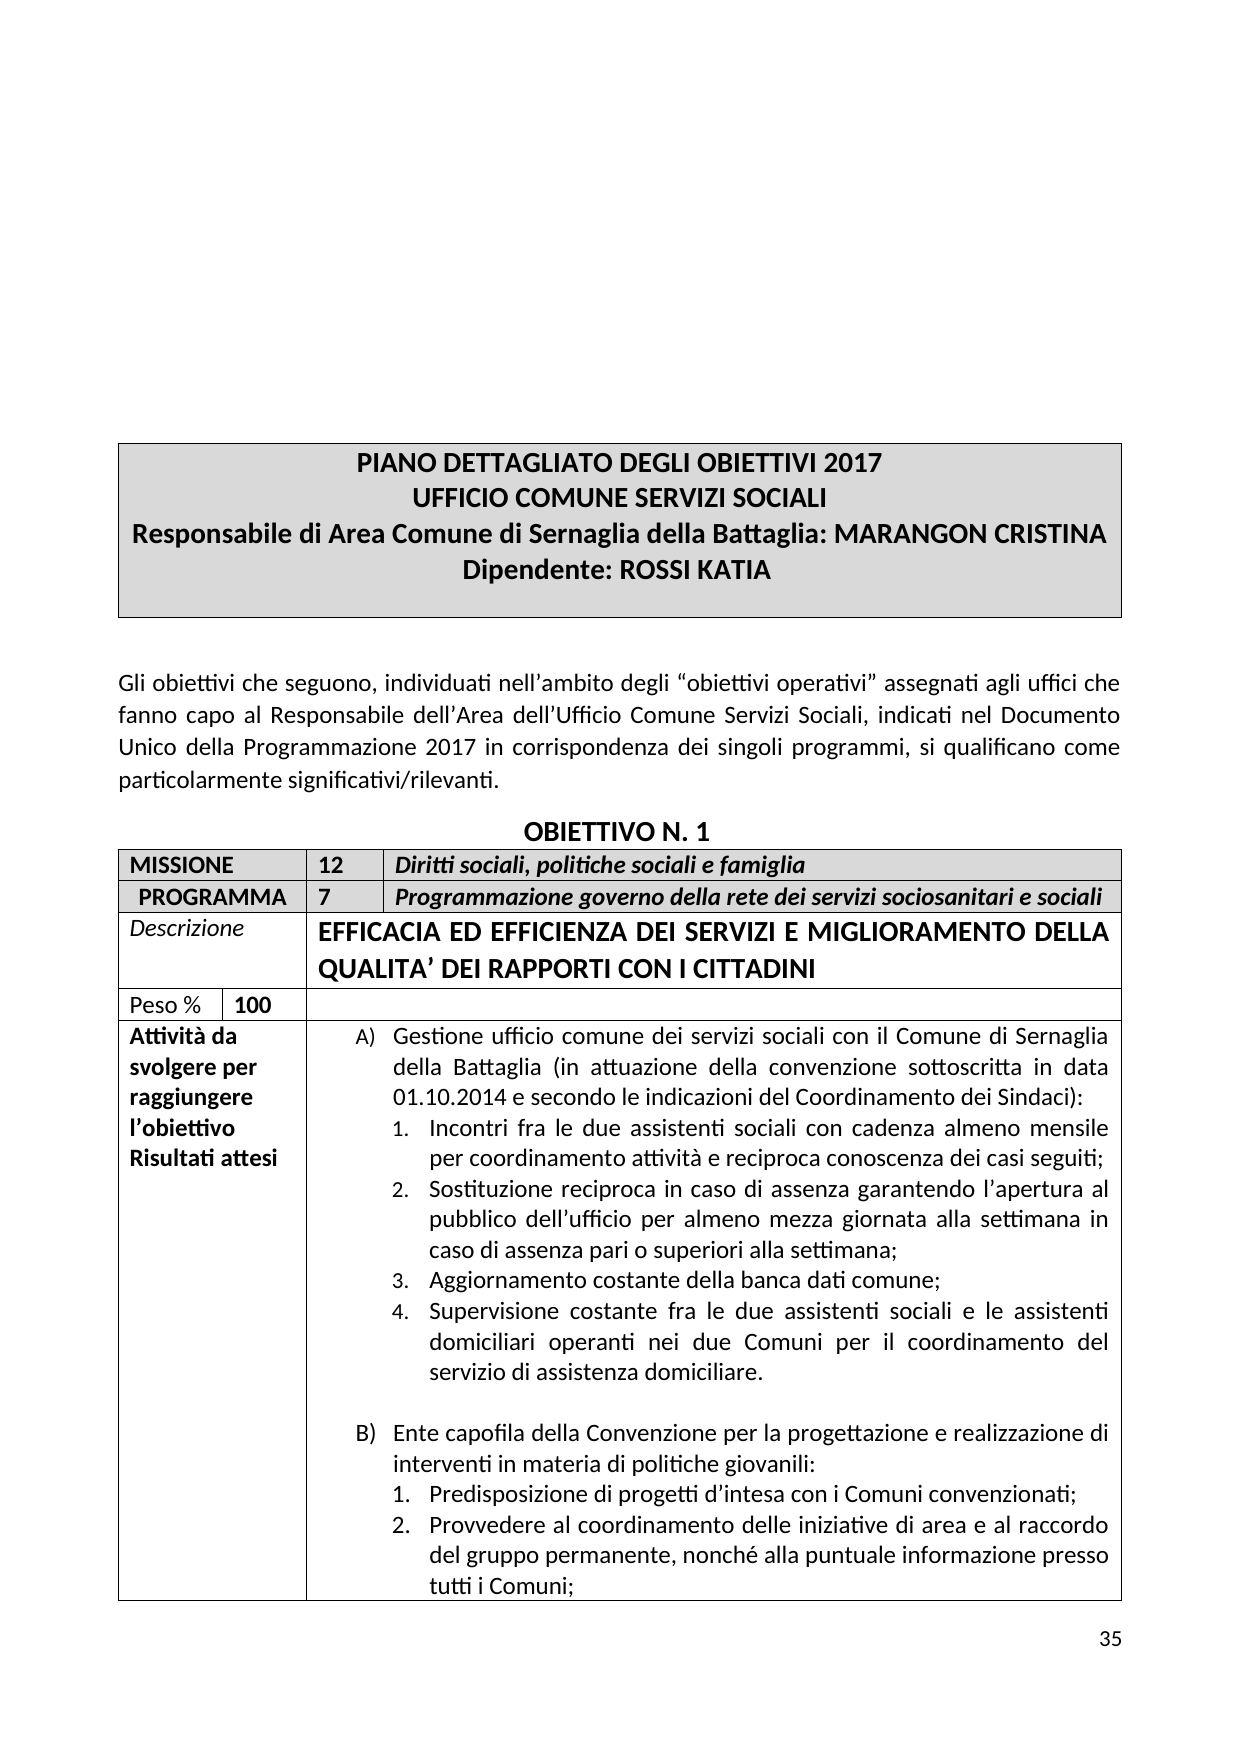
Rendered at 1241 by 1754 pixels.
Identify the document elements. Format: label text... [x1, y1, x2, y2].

table_cell Peso % [119, 989, 222, 1019]
table_cell Attività da svolgere per raggiungere l’obiettivo Risultati attesi [119, 1021, 306, 1600]
table_header 12 [307, 850, 383, 880]
table_header Diritti sociali, politiche sociali e famiglia [384, 850, 1121, 880]
table_cell 7 [307, 881, 383, 912]
table_cell Gestione ufficio comune dei servizi sociali con il Comune di Sernaglia della Battaglia (in attuazione della convenzione sottoscritta in data 01.10.2014 e secondo le indicazioni del Coordinamento dei Sindaci): Incontri fra le due assistenti sociali con cadenza almeno mensile per coordinamento attività e reciproca conoscenza dei casi seguiti; Sostituzione reciproca in caso di assenza garantendo l’apertura al pubblico dell’ufficio per almeno mezza giornata alla settimana in caso di assenza pari o superiori alla settimana; Aggiornamento costante della banca dati comune; Supervisione costante fra le due assistenti sociali e le assistenti domiciliari operanti nei due Comuni per il coordinamento del servizio di assistenza domiciliare. Ente capofila della Convenzione per la progettazione e realizzazione di interventi in materia di politiche giovanili: Predisposizione di progetti d’intesa con i Comuni convenzionati; Provvedere al coordinamento delle iniziative di area e al raccordo del gruppo permanente, nonché alla puntuale informazione presso tutti i Comuni; Provvedere alle richieste di finanziamento, alla ripartizione dei contributi ed al rendiconto degli stessi agli enti erogatori; [307, 1021, 1121, 1600]
table_cell 100 [223, 989, 306, 1019]
text Gli obiettivi che seguono, individuati nell’ambito degli “obiettivi operativi” assegnati agli uffici che fanno capo al Responsabile dell’Area dell’Ufficio Comune Servizi Sociali, indicati nel Documento Unico della Programmazione 2017 in corrispondenza dei singoli programmi, si qualificano come particolarmente significativi/rilevanti. [118, 667, 1122, 794]
table_cell Descrizione [119, 913, 306, 988]
table_cell EFFICACIA ED EFFICIENZA DEI SERVIZI E MIGLIORAMENTO DELLA QUALITA’ DEI RAPPORTI CON I CITTADINI [307, 913, 1121, 988]
table_header MISSIONE [119, 850, 306, 880]
table_cell Programmazione governo della rete dei servizi sociosanitari e sociali [384, 881, 1121, 912]
table_header PIANO DETTAGLIATO DEGLI OBIETTIVI 2017 UFFICIO COMUNE SERVIZI SOCIALI Responsabile di Area Comune di Sernaglia della Battaglia: MARANGON CRISTINA Dipendente: ROSSI KATIA [119, 444, 1121, 617]
table_cell [307, 989, 1121, 1019]
table_cell PROGRAMMA [119, 881, 306, 912]
text OBIETTIVO N. 1 [118, 813, 1122, 848]
